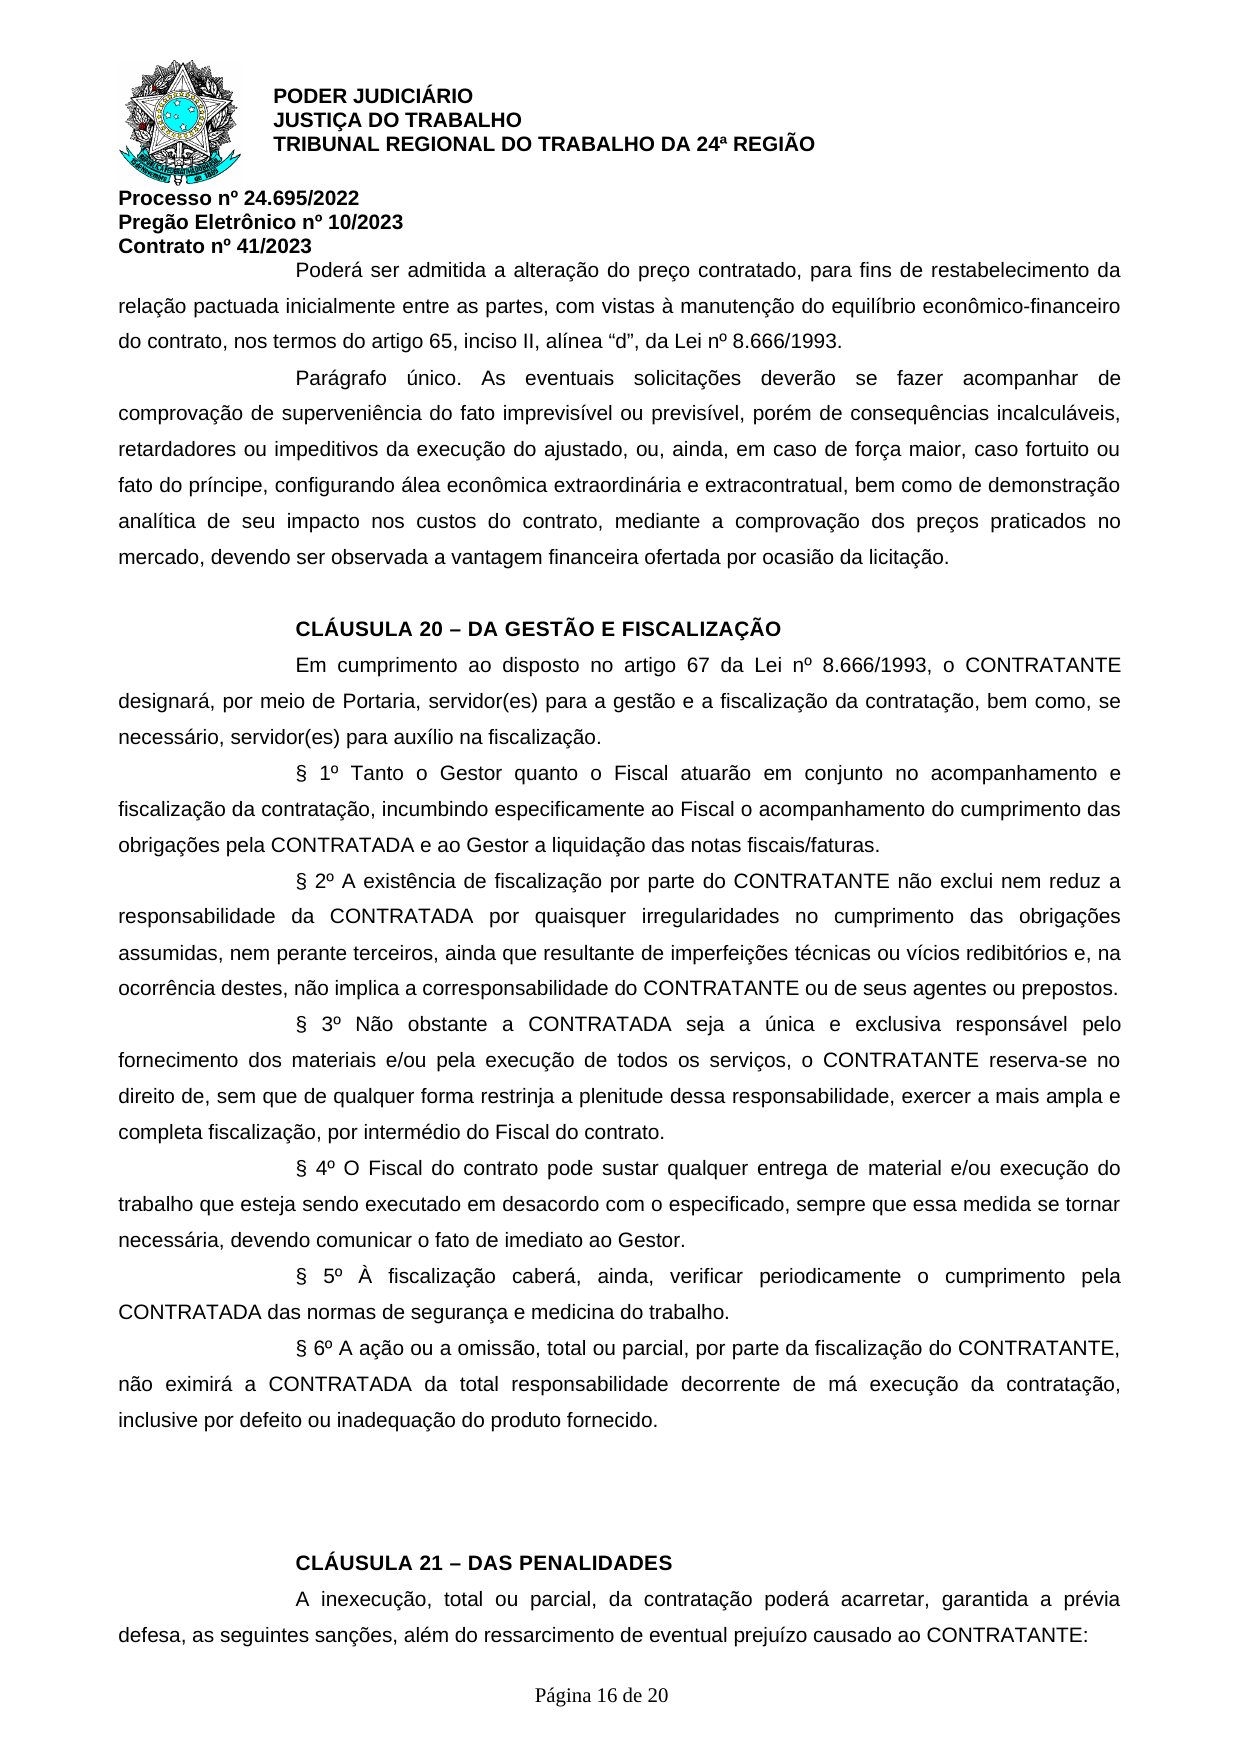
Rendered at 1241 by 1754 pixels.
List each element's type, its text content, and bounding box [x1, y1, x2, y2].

text Em cumprimento ao disposto no artigo 67 da Lei nº 8.666/1993, o CONTRATANTE designará, por meio de Portaria, servidor(es) para a gestão e a fiscalização da contratação, bem como, se necessário, servidor(es) para auxílio na fiscalização. [118, 653, 1122, 749]
text § 6º A ação ou a omissão, total ou parcial, por parte da fiscalização do CONTRATANTE, não eximirá a CONTRATADA da total responsabilidade decorrente de má execução da contratação, inclusive por defeito ou inadequação do produto fornecido. [118, 1336, 1122, 1431]
text § 3º Não obstante a CONTRATADA seja a única e exclusiva responsável pelo fornecimento dos materiais e/ou pela execução de todos os serviços, o CONTRATANTE reserva-se no direito de, sem que de qualquer forma restrinja a plenitude dessa responsabilidade, exercer a mais ampla e completa fiscalização, por intermédio do Fiscal do contrato. [118, 1012, 1122, 1144]
text CLÁUSULA 21 – DAS PENALIDADES [118, 1551, 1119, 1575]
text Poderá ser admitida a alteração do preço contratado, para fins de restabelecimento da relação pactuada inicialmente entre as partes, com vistas à manutenção do equilíbrio econômico-financeiro do contrato, nos termos do artigo 65, inciso II, alínea “d”, da Lei nº 8.666/1993. [118, 257, 1122, 353]
text A inexecução, total ou parcial, da contratação poderá acarretar, garantida a prévia defesa, as seguintes sanções, além do ressarcimento de eventual prejuízo causado ao CONTRATANTE: [118, 1587, 1122, 1647]
text Parágrafo único. As eventuais solicitações deverão se fazer acompanhar de comprovação de superveniência do fato imprevisível ou previsível, porém de consequências incalculáveis, retardadores ou impeditivos da execução do ajustado, ou, ainda, em caso de força maior, caso fortuito ou fato do príncipe, configurando álea econômica extraordinária e extracontratual, bem como de demonstração analítica de seu impacto nos custos do contrato, mediante a comprovação dos preços praticados no mercado, devendo ser observada a vantagem financeira ofertada por ocasião da licitação. [118, 365, 1122, 569]
text § 4º O Fiscal do contrato pode sustar qualquer entrega de material e/ou execução do trabalho que esteja sendo executado em desacordo com o especificado, sempre que essa medida se tornar necessária, devendo comunicar o fato de imediato ao Gestor. [118, 1156, 1122, 1252]
text § 1º Tanto o Gestor quanto o Fiscal atuarão em conjunto no acompanhamento e fiscalização da contratação, incumbindo especificamente ao Fiscal o acompanhamento do cumprimento das obrigações pela CONTRATADA e ao Gestor a liquidação das notas fiscais/faturas. [118, 761, 1122, 856]
text § 5º À fiscalização caberá, ainda, verificar periodicamente o cumprimento pela CONTRATADA das normas de segurança e medicina do trabalho. [118, 1264, 1122, 1324]
text CLÁUSULA 20 – DA GESTÃO E FISCALIZAÇÃO [118, 617, 1119, 641]
text § 2º A existência de fiscalização por parte do CONTRATANTE não exclui nem reduz a responsabilidade da CONTRATADA por quaisquer irregularidades no cumprimento das obrigações assumidas, nem perante terceiros, ainda que resultante de imperfeições técnicas ou vícios redibitórios e, na ocorrência destes, não implica a corresponsabilidade do CONTRATANTE ou de seus agentes ou prepostos. [118, 868, 1122, 1000]
picture [118, 59, 243, 186]
